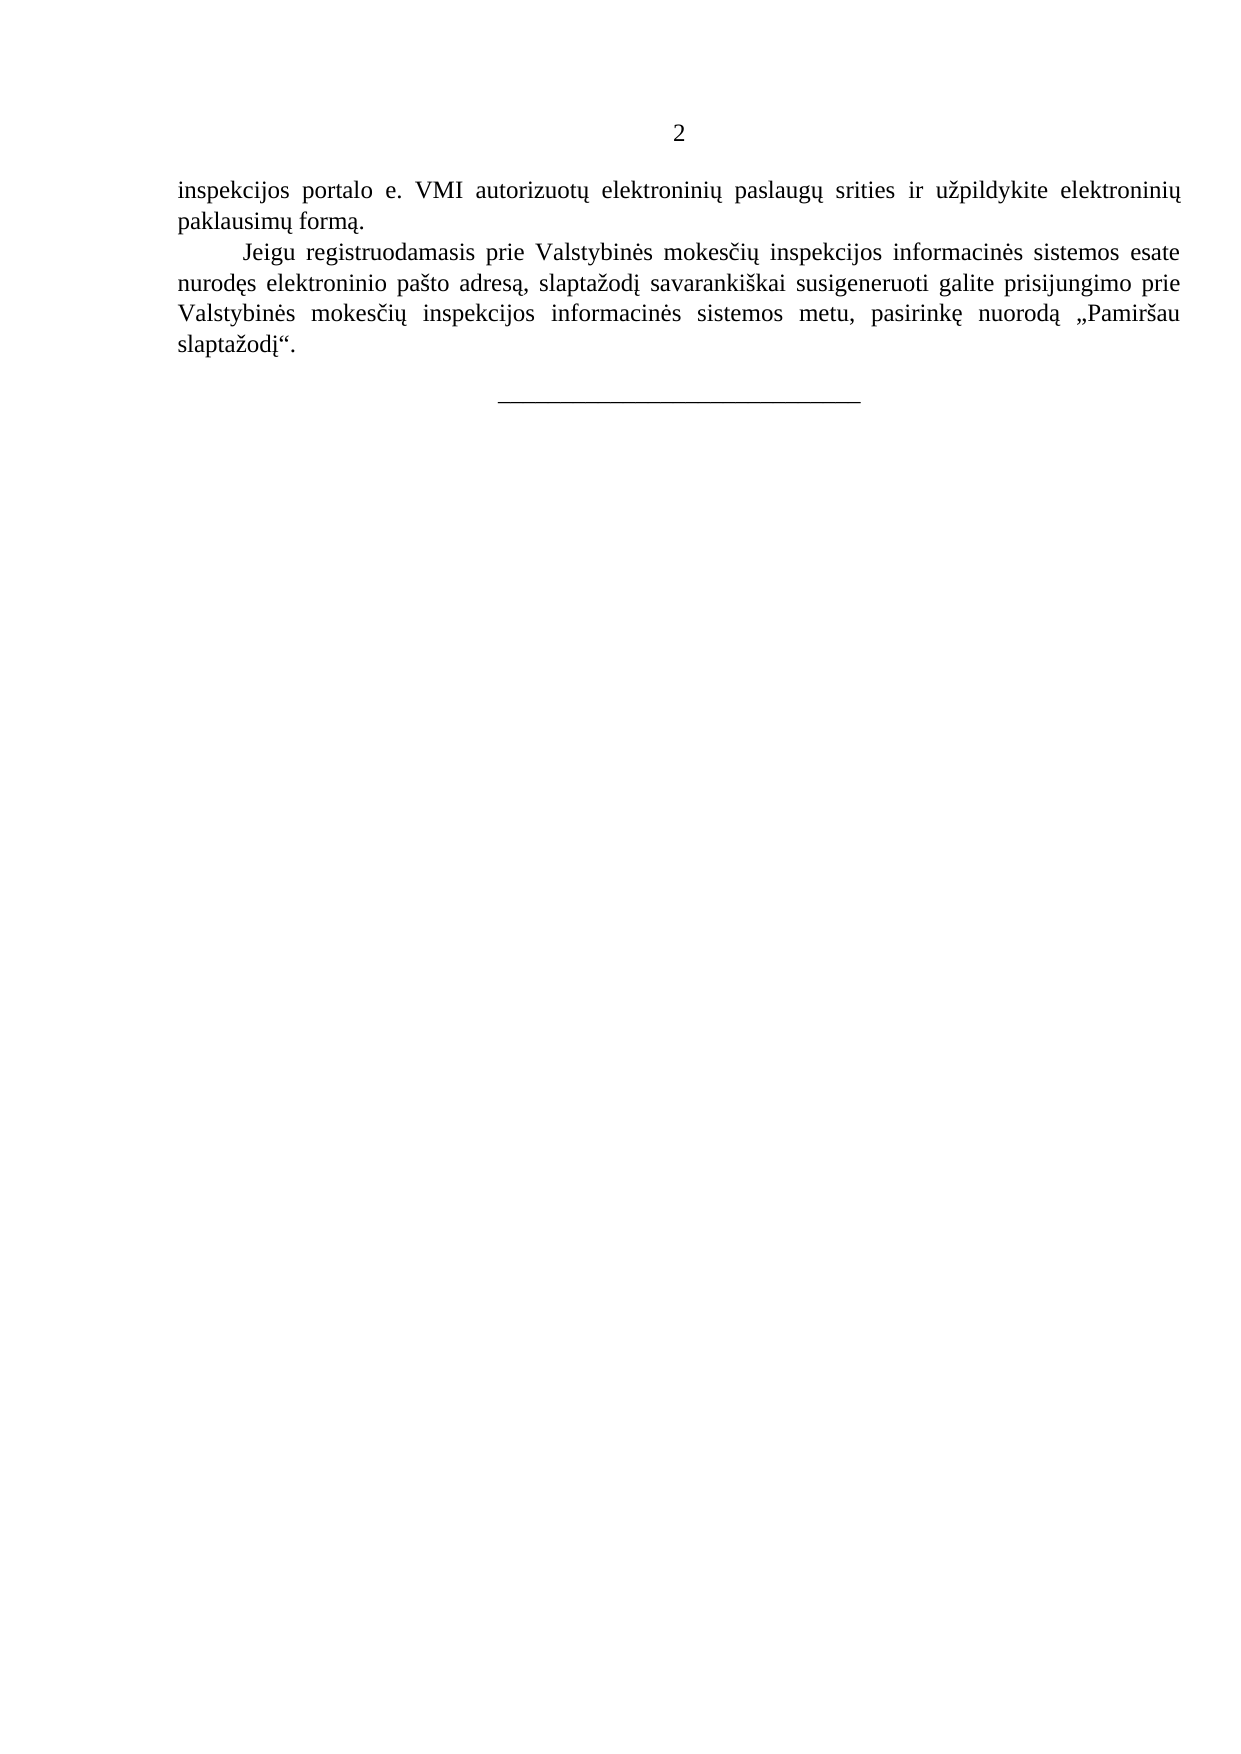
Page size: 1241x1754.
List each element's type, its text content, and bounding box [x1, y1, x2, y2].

text inspekcijos portalo e. VMI autorizuotų elektroninių paslaugų srities ir užpildykite elektroninių paklausimų formą. [177, 176, 1181, 235]
text Jeigu registruodamasis prie Valstybinės mokesčių inspekcijos informacinės sistemos esate nurodęs elektroninio pašto adresą, slaptažodį savarankiškai susigeneruoti galite prisijungimo prie Valstybinės mokesčių inspekcijos informacinės sistemos metu, pasirinkę nuorodą „Pamiršau slaptažodį“. [177, 237, 1181, 358]
text _____________________________ [177, 377, 1181, 406]
